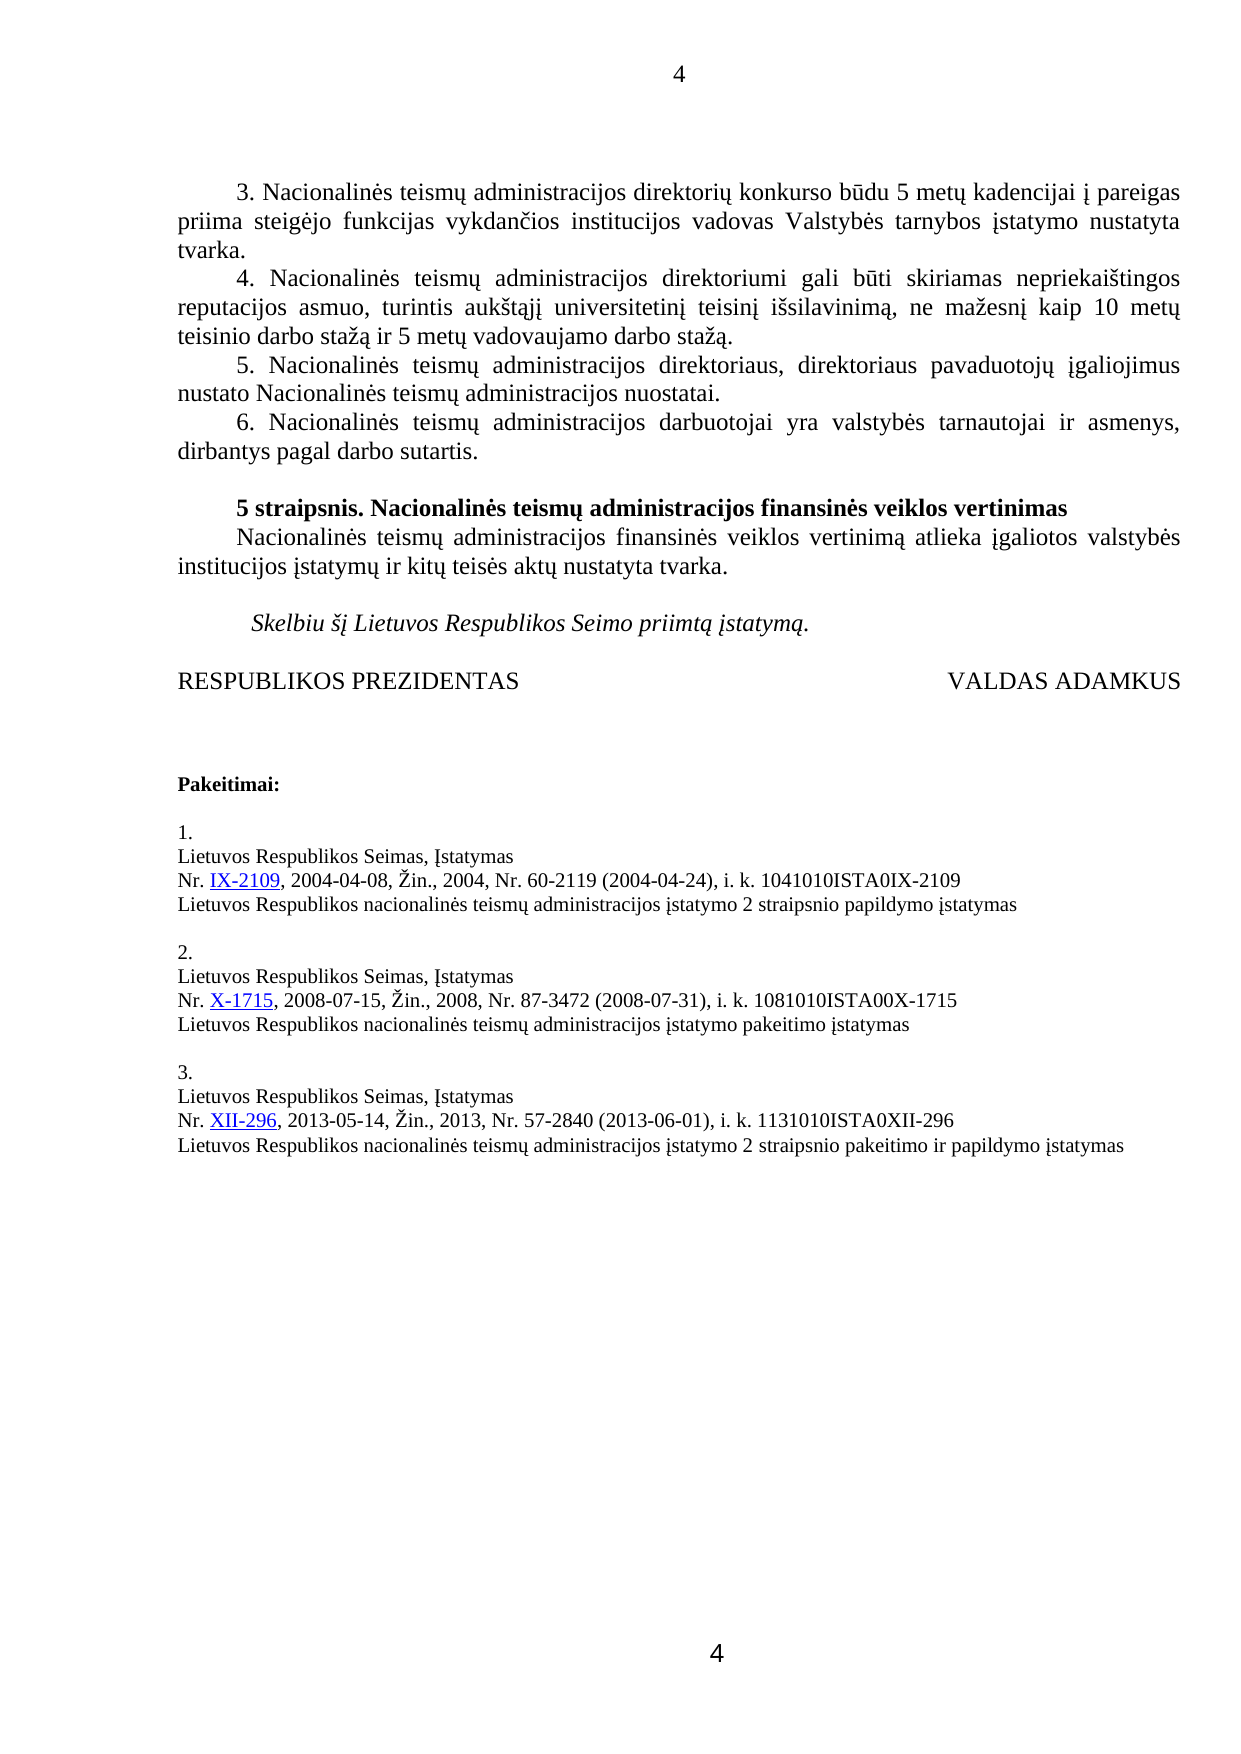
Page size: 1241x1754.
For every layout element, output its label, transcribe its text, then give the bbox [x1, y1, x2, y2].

text Pakeitimai: [177, 772, 1181, 796]
text 3. [177, 1060, 1181, 1084]
text 5 straipsnis. Nacionalinės teismų administracijos finansinės veiklos vertinimas [177, 493, 1181, 522]
text Lietuvos Respublikos nacionalinės teismų administracijos įstatymo pakeitimo įstatymas [177, 1012, 1181, 1036]
text Nr. XII-296, 2013-05-14, Žin., 2013, Nr. 57-2840 (2013-06-01), i. k. 1131010ISTA0XII-296 [177, 1108, 1181, 1132]
text Nr. IX-2109, 2004-04-08, Žin., 2004, Nr. 60-2119 (2004-04-24), i. k. 1041010ISTA0IX-2109 [177, 868, 1181, 892]
text Nr. X-1715, 2008-07-15, Žin., 2008, Nr. 87-3472 (2008-07-31), i. k. 1081010ISTA00X-1715 [177, 988, 1181, 1012]
text Lietuvos Respublikos nacionalinės teismų administracijos įstatymo 2 straipsnio pakeitimo ir papildymo įstatymas [177, 1132, 1181, 1157]
text 5. Nacionalinės teismų administracijos direktoriaus, direktoriaus pavaduotojų įgaliojimus nustato Nacionalinės teismų administracijos nuostatai. [177, 350, 1181, 407]
text Lietuvos Respublikos nacionalinės teismų administracijos įstatymo 2 straipsnio papildymo įstatymas [177, 892, 1181, 916]
text RESPUBLIKOS PREZIDENTAS VALDAS ADAMKUS [177, 666, 1181, 695]
text 3. Nacionalinės teismų administracijos direktorių konkurso būdu 5 metų kadencijai į pareigas priima steigėjo funkcijas vykdančios institucijos vadovas Valstybės tarnybos įstatymo nustatyta tvarka. [177, 177, 1181, 263]
text 6. Nacionalinės teismų administracijos darbuotojai yra valstybės tarnautojai ir asmenys, dirbantys pagal darbo sutartis. [177, 407, 1181, 465]
text Lietuvos Respublikos Seimas, Įstatymas [177, 844, 1181, 868]
text 4. Nacionalinės teismų administracijos direktoriumi gali būti skiriamas nepriekaištingos reputacijos asmuo, turintis aukštąjį universitetinį teisinį išsilavinimą, ne mažesnį kaip 10 metų teisinio darbo stažą ir 5 metų vadovaujamo darbo stažą. [177, 263, 1181, 350]
text Skelbiu šį Lietuvos Respublikos Seimo priimtą įstatymą. [177, 608, 1181, 637]
text Lietuvos Respublikos Seimas, Įstatymas [177, 964, 1181, 988]
text 2. [177, 940, 1181, 964]
text Nacionalinės teismų administracijos finansinės veiklos vertinimą atlieka įgaliotos valstybės institucijos įstatymų ir kitų teisės aktų nustatyta tvarka. [177, 522, 1181, 580]
text 1. [177, 820, 1181, 844]
text Lietuvos Respublikos Seimas, Įstatymas [177, 1084, 1181, 1108]
